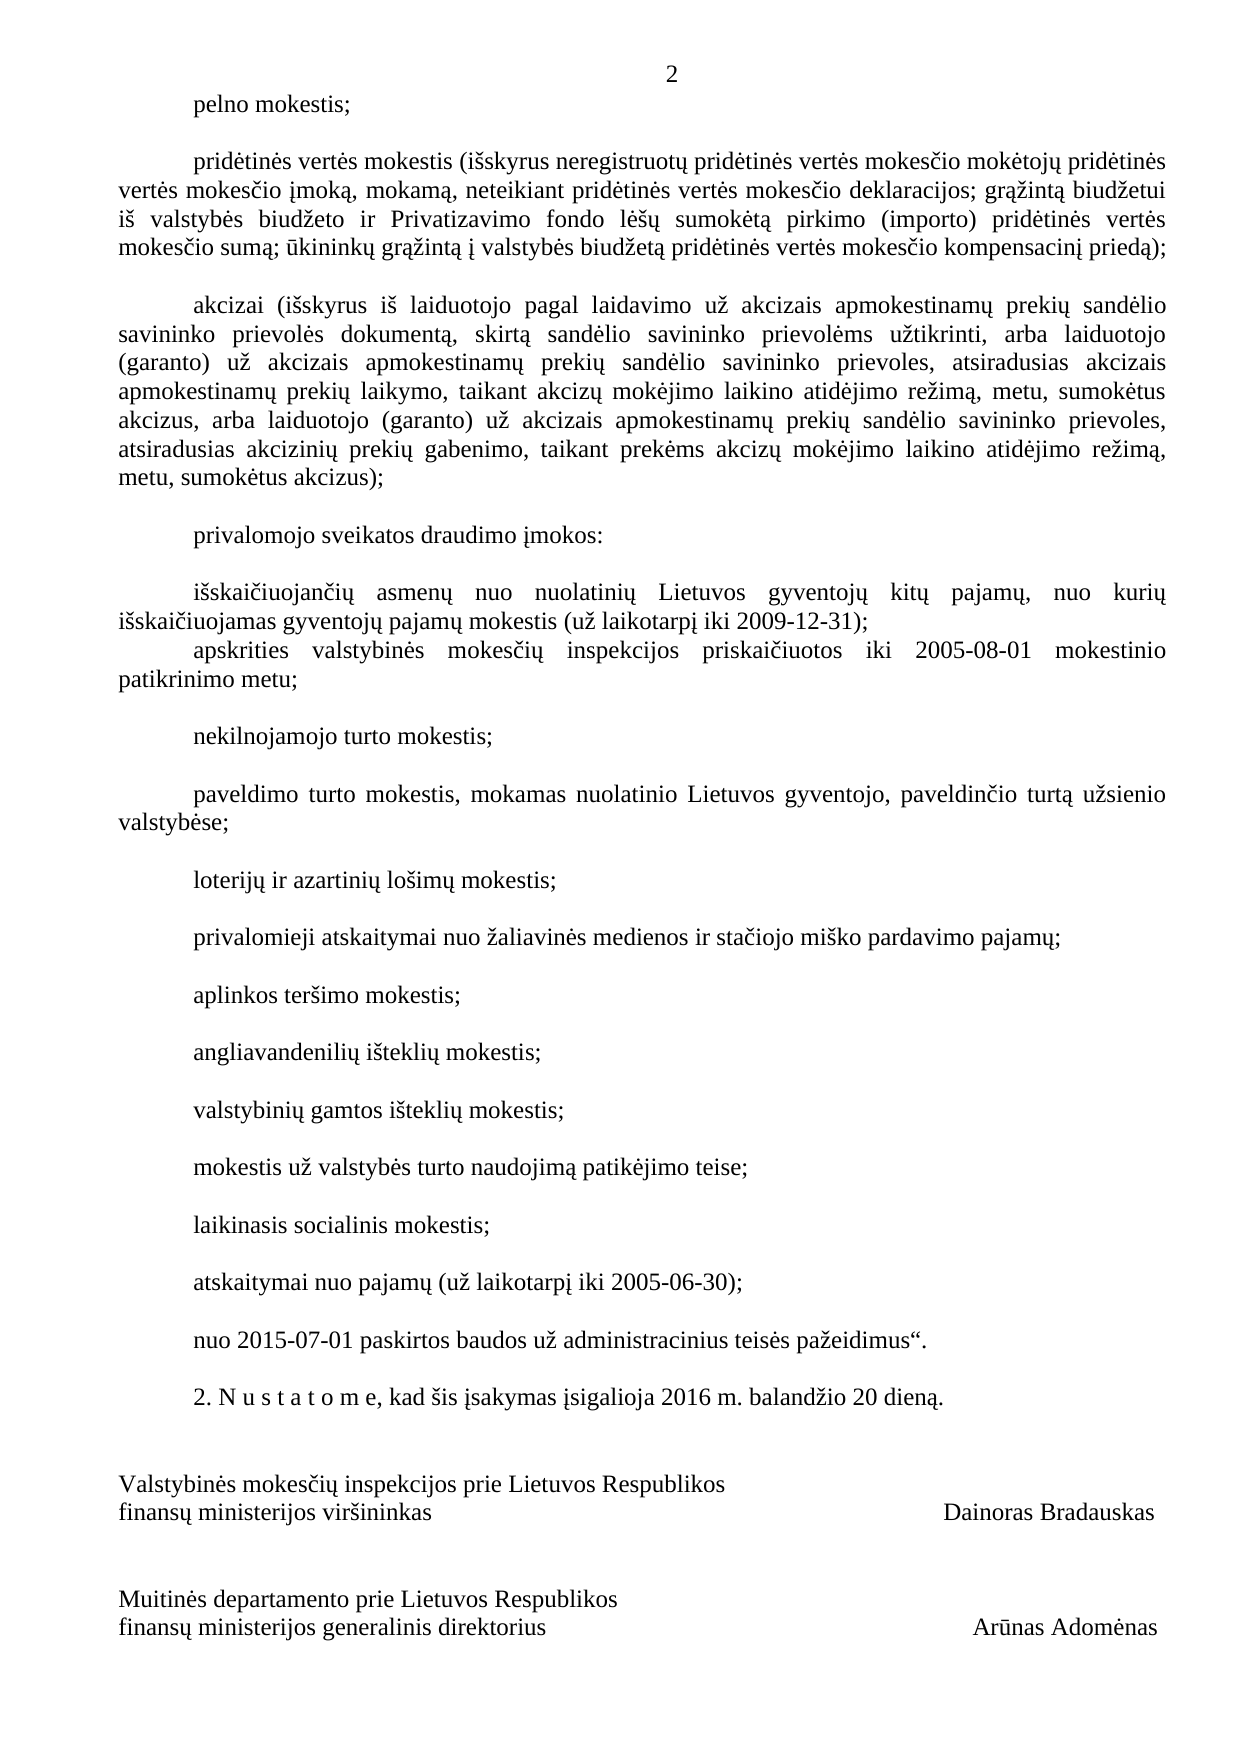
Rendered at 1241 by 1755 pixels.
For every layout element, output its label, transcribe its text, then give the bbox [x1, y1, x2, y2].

text privalomojo sveikatos draudimo įmokos: [118, 520, 1167, 549]
text mokestis už valstybės turto naudojimą patikėjimo teise; [118, 1152, 1167, 1181]
text angliavandenilių išteklių mokestis; [118, 1037, 1167, 1066]
text privalomieji atskaitymai nuo žaliavinės medienos ir stačiojo miško pardavimo pajamų; [118, 922, 1167, 951]
text finansų ministerijos viršininkas Dainoras Bradauskas [118, 1497, 1167, 1526]
text loterijų ir azartinių lošimų mokestis; [118, 865, 1167, 894]
text 2. N u s t a t o m e, kad šis įsakymas įsigalioja 2016 m. balandžio 20 dieną. [118, 1382, 1167, 1411]
text nuo 2015-07-01 paskirtos baudos už administracinius teisės pažeidimus“. [118, 1325, 1167, 1354]
text išskaičiuojančių asmenų nuo nuolatinių Lietuvos gyventojų kitų pajamų, nuo kurių išskaičiuojamas gyventojų pajamų mokestis (už laikotarpį iki 2009-12-31); [118, 577, 1167, 635]
text pridėtinės vertės mokestis (išskyrus neregistruotų pridėtinės vertės mokesčio mokėtojų pridėtinės vertės mokesčio įmoką, mokamą, neteikiant pridėtinės vertės mokesčio deklaracijos; grąžintą biudžetui iš valstybės biudžeto ir Privatizavimo fondo lėšų sumokėtą pirkimo (importo) pridėtinės vertės mokesčio sumą; ūkininkų grąžintą į valstybės biudžetą pridėtinės vertės mokesčio kompensacinį priedą); [118, 146, 1167, 261]
text valstybinių gamtos išteklių mokestis; [118, 1095, 1167, 1124]
text atskaitymai nuo pajamų (už laikotarpį iki 2005-06-30); [118, 1267, 1167, 1296]
text aplinkos teršimo mokestis; [118, 980, 1167, 1009]
text Muitinės departamento prie Lietuvos Respublikos [118, 1584, 1167, 1612]
text paveldimo turto mokestis, mokamas nuolatinio Lietuvos gyventojo, paveldinčio turtą užsienio valstybėse; [118, 779, 1167, 836]
text laikinasis socialinis mokestis; [118, 1210, 1167, 1239]
text apskrities valstybinės mokesčių inspekcijos priskaičiuotos iki 2005-08-01 mokestinio patikrinimo metu; [118, 635, 1167, 692]
text finansų ministerijos generalinis direktorius Arūnas Adomėnas [118, 1612, 1167, 1641]
text akcizai (išskyrus iš laiduotojo pagal laidavimo už akcizais apmokestinamų prekių sandėlio savininko prievolės dokumentą, skirtą sandėlio savininko prievolėms užtikrinti, arba laiduotojo (garanto) už akcizais apmokestinamų prekių sandėlio savininko prievoles, atsiradusias akcizais apmokestinamų prekių laikymo, taikant akcizų mokėjimo laikino atidėjimo režimą, metu, sumokėtus akcizus, arba laiduotojo (garanto) už akcizais apmokestinamų prekių sandėlio savininko prievoles, atsiradusias akcizinių prekių gabenimo, taikant prekėms akcizų mokėjimo laikino atidėjimo režimą, metu, sumokėtus akcizus); [118, 290, 1167, 491]
text Valstybinės mokesčių inspekcijos prie Lietuvos Respublikos [118, 1469, 1167, 1497]
text pelno mokestis; [118, 89, 1167, 117]
text nekilnojamojo turto mokestis; [118, 721, 1167, 750]
